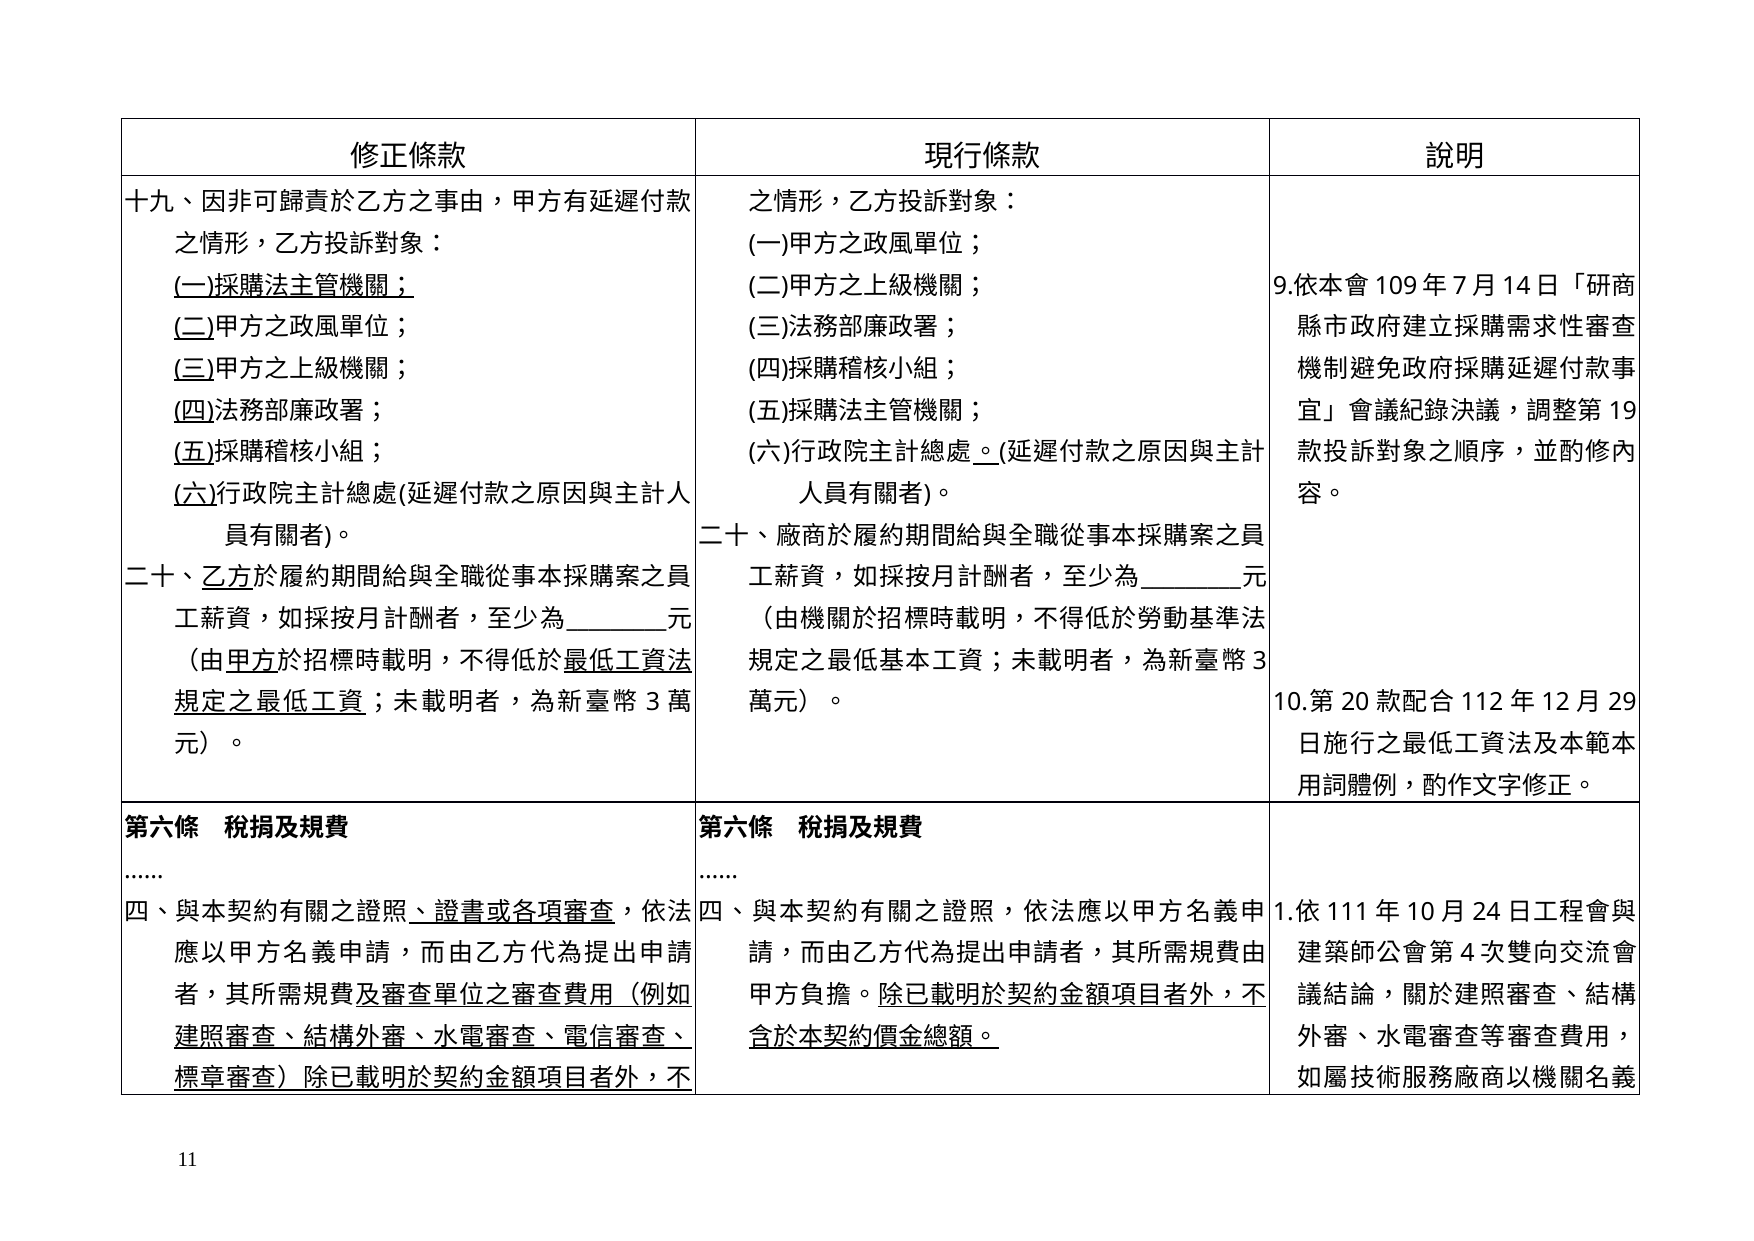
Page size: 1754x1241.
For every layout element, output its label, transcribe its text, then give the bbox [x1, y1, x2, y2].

table_cell 1.依111年10月24日工程會與建築師公會第4次雙向交流會議結論，關於建照審查、結構外審、水電審查等審查費用，如屬技術服務廠商以機關名義 [1270, 803, 1639, 1094]
table_header 說明 [1270, 119, 1639, 175]
table_header 現行條款 [696, 119, 1269, 175]
table_header 修正條款 [122, 119, 695, 175]
table_cell 十九、因非可歸責於乙方之事由，甲方有延遲付款之情形，乙方投訴對象： (一)採購法主管機關； (二)甲方之政風單位； (三)甲方之上級機關； (四)法務部廉政署； (五)採購稽核小組； (六)行政院主計總處(延遲付款之原因與主計人員有關者)。 二十、乙方於履約期間給與全職從事本採購案之員工薪資，如採按月計酬者，至少為_________元（由甲方於招標時載明，不得低於最低工資法規定之最低工資；未載明者，為新臺幣3萬元）。 [122, 176, 695, 801]
table_cell 第六條 稅捐及規費 …… 四、與本契約有關之證照、證書或各項審查，依法應以甲方名義申請，而由乙方代為提出申請者，其所需規費及審查單位之審查費用（例如建照審查、結構外審、水電審查、電信審查、標章審查）除已載明於契約金額項目者外，不 [122, 803, 695, 1094]
table_cell 之情形，乙方投訴對象： (一)甲方之政風單位； (二)甲方之上級機關； (三)法務部廉政署； (四)採購稽核小組； (五)採購法主管機關； (六)行政院主計總處。(延遲付款之原因與主計人員有關者)。 二十、廠商於履約期間給與全職從事本採購案之員工薪資，如採按月計酬者，至少為_________元（由機關於招標時載明，不得低於勞動基準法規定之最低基本工資；未載明者，為新臺幣3萬元）。 [696, 176, 1269, 801]
table_cell 第六條 稅捐及規費 …… 四、與本契約有關之證照，依法應以甲方名義申請，而由乙方代為提出申請者，其所需規費由甲方負擔。除已載明於契約金額項目者外，不含於本契約價金總額。 [696, 803, 1269, 1094]
table_cell 9.依本會109年7月14日「研商縣市政府建立採購需求性審查機制避免政府採購延遲付款事宜」會議紀錄決議，調整第19款投訴對象之順序，並酌修內容。 10.第20款配合112年12月29日施行之最低工資法及本範本用詞體例，酌作文字修正。 [1270, 176, 1639, 801]
